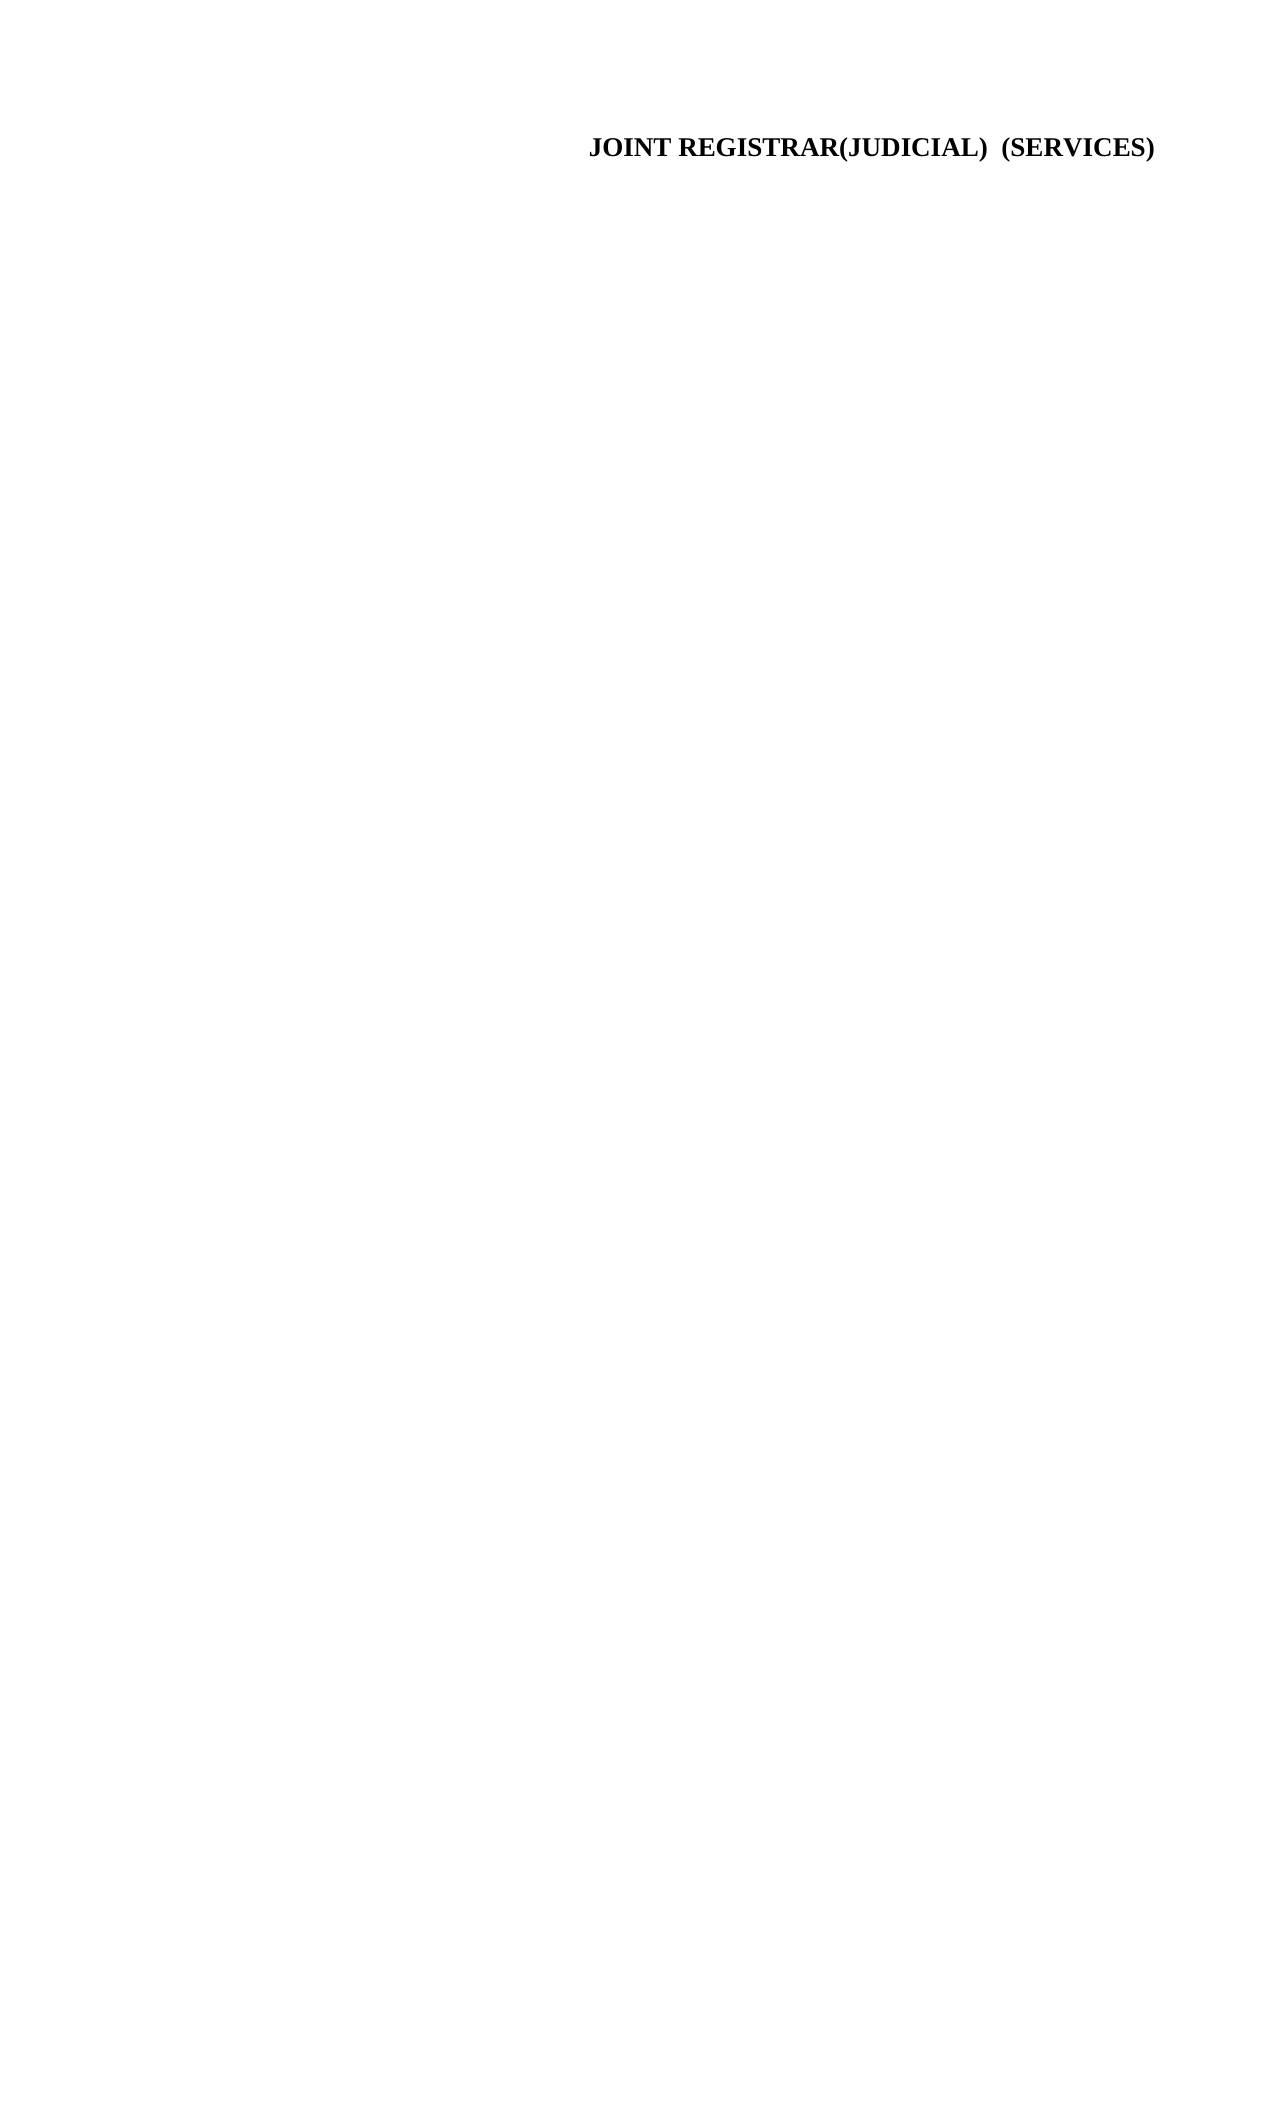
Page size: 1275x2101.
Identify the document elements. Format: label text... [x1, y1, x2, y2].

list JOINT REGISTRAR(JUDICIAL) (SERVICES) [187, 131, 1181, 162]
